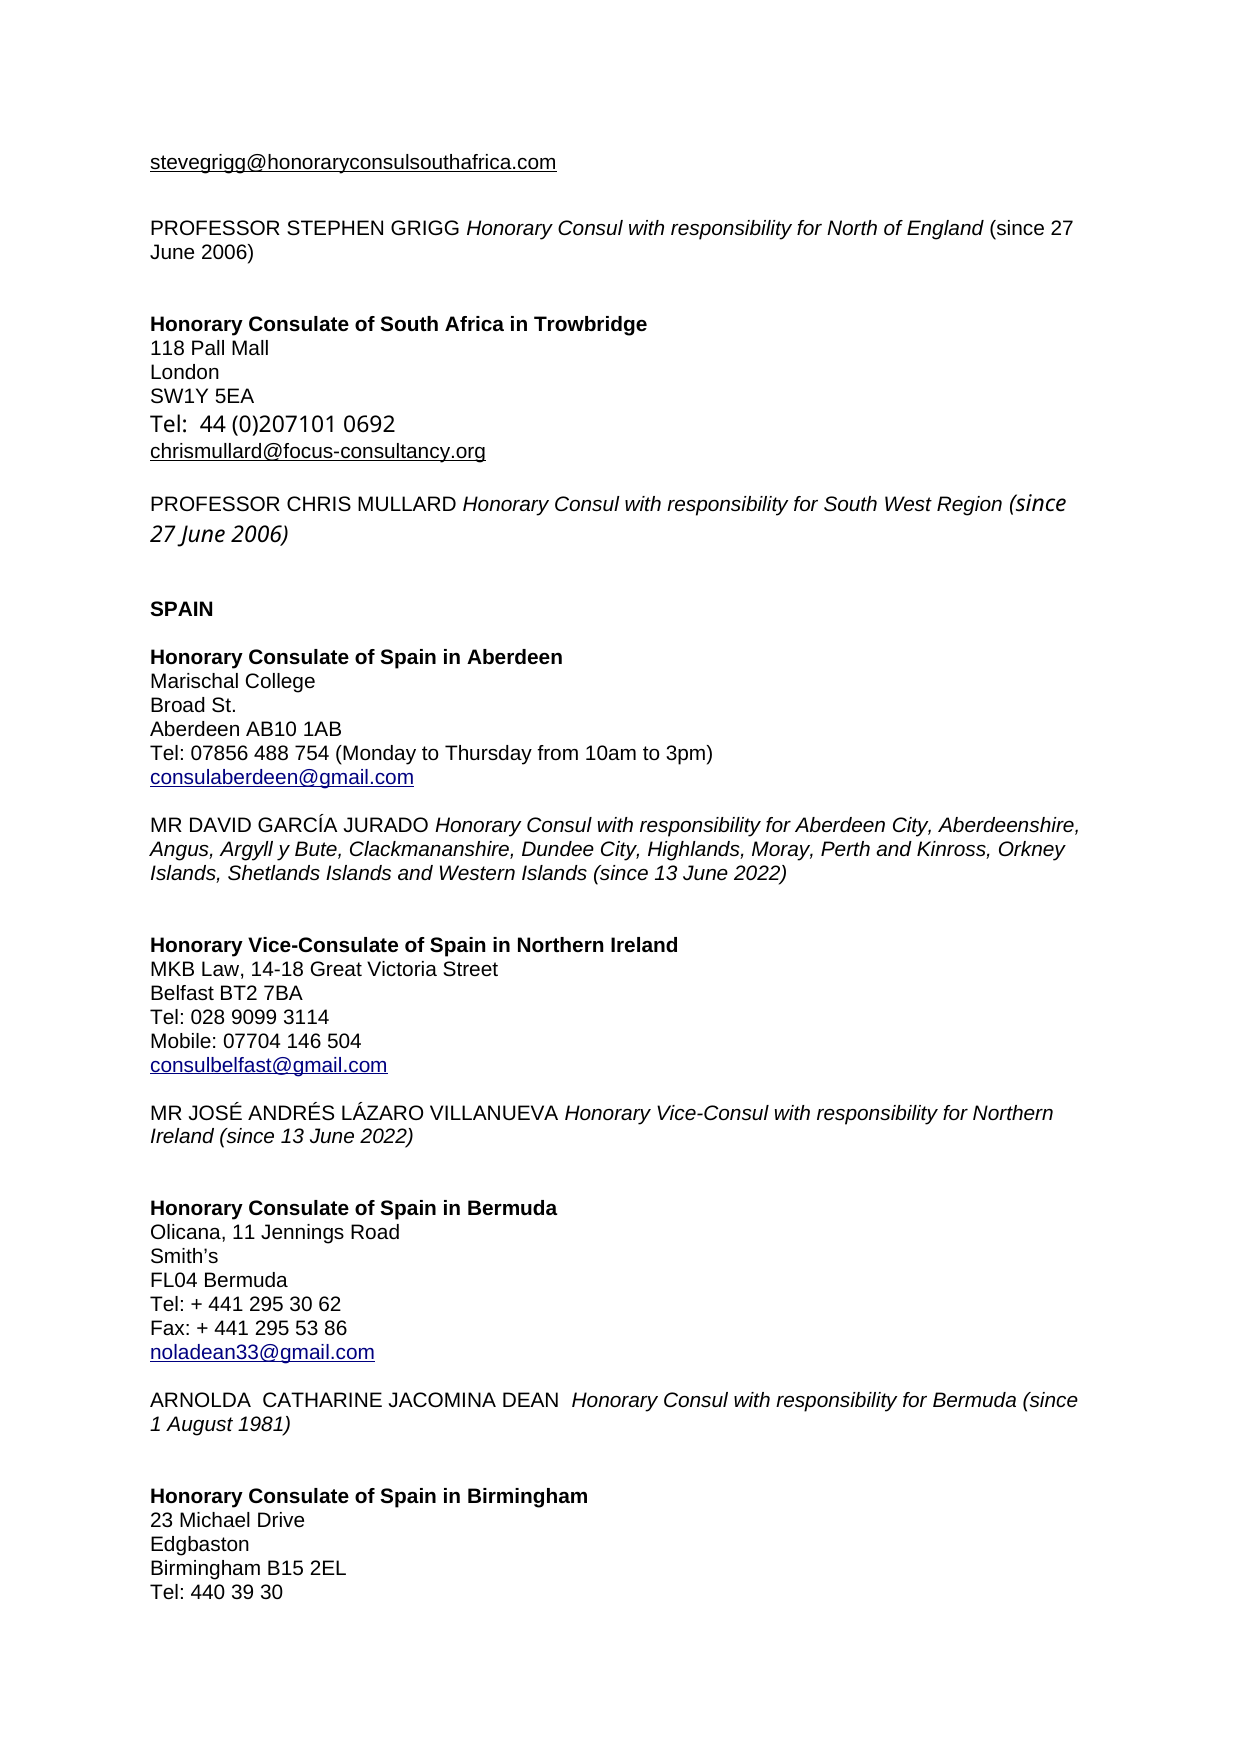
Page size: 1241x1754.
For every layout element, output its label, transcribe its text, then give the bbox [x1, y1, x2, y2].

text 23 Michael Drive [150, 1508, 1090, 1532]
text Birmingham B15 2EL [150, 1556, 1090, 1579]
text Olicana, 11 Jennings Road [150, 1220, 1090, 1244]
text Tel: 440 39 30 [150, 1579, 1090, 1603]
text Honorary Consulate of Spain in Aberdeen [150, 645, 1090, 669]
text noladean33@gmail.com [150, 1340, 1090, 1364]
text MR JOSÉ ANDRÉS LÁZARO VILLANUEVA Honorary Vice-Consul with responsibility for Northern Ireland (since 13 June 2022) [150, 1100, 1090, 1148]
text Tel: 44 (0)207101 0692 [150, 408, 1090, 439]
text Honorary Vice-Consulate of Spain in Northern Ireland [150, 933, 1090, 957]
text Tel: + 441 295 30 62 [150, 1292, 1090, 1316]
text Aberdeen AB10 1AB [150, 717, 1090, 741]
text Tel: 07856 488 754 (Monday to Thursday from 10am to 3pm) [150, 741, 1090, 765]
text Edgbaston [150, 1532, 1090, 1556]
text ARNOLDA CATHARINE JACOMINA DEAN Honorary Consul with responsibility for Bermuda (since 1 August 1981) [150, 1388, 1090, 1436]
text MR DAVID GARCÍA JURADO Honorary Consul with responsibility for Aberdeen City, Aberdeenshire, Angus, Argyll y Bute, Clackmananshire, Dundee City, Highlands, Moray, Perth and Kinross, Orkney Islands, Shetlands Islands and Western Islands (since 13 June 2022) [150, 813, 1090, 885]
text PROFESSOR CHRIS MULLARD Honorary Consul with responsibility for South West Region (since 27 June 2006) [150, 487, 1090, 549]
text PROFESSOR STEPHEN GRIGG Honorary Consul with responsibility for North of England (since 27 June 2006) [150, 216, 1090, 264]
text Honorary Consulate of Spain in Bermuda [150, 1196, 1090, 1220]
text Belfast BT2 7BA [150, 981, 1090, 1004]
text Mobile: 07704 146 504 [150, 1028, 1090, 1052]
text Honorary Consulate of South Africa in Trowbridge [150, 312, 1090, 336]
text Tel: 028 9099 3114 [150, 1004, 1090, 1028]
text Honorary Consulate of Spain in Birmingham [150, 1484, 1090, 1508]
text 118 Pall Mall [150, 336, 1090, 360]
text consulaberdeen@gmail.com [150, 765, 1090, 789]
text chrismullard@focus-consultancy.org [150, 439, 1090, 463]
text consulbelfast@gmail.com [150, 1052, 1090, 1076]
text stevegrigg@honoraryconsulsouthafrica.com [150, 150, 1090, 174]
text SW1Y 5EA [150, 384, 1090, 408]
text FL04 Bermuda [150, 1268, 1090, 1292]
text London [150, 360, 1090, 384]
text Smith’s [150, 1244, 1090, 1268]
text Marischal College [150, 669, 1090, 693]
text SPAIN [150, 597, 1090, 621]
text MKB Law, 14-18 Great Victoria Street [150, 957, 1090, 981]
text Fax: + 441 295 53 86 [150, 1316, 1090, 1340]
text Broad St. [150, 693, 1090, 717]
